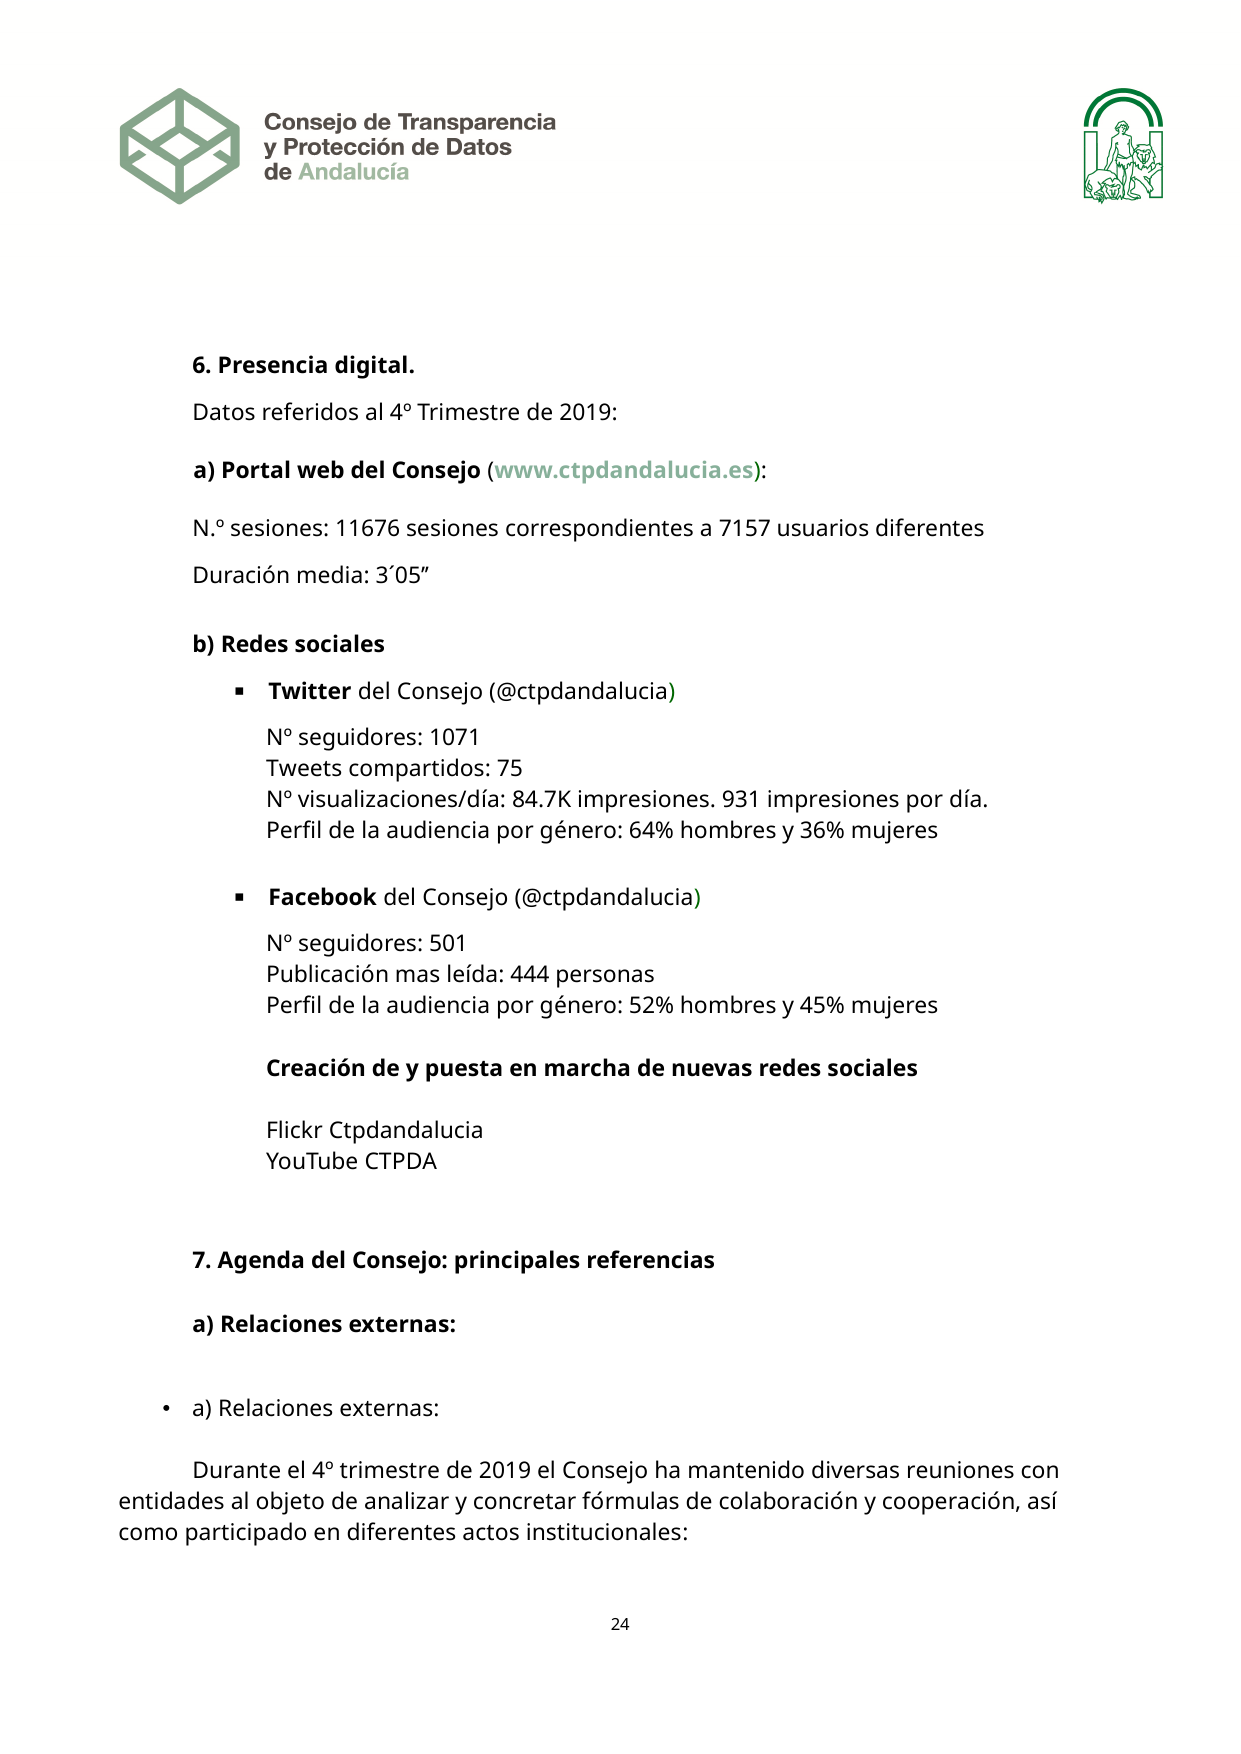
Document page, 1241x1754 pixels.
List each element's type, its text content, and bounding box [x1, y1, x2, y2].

text Datos referidos al 4º Trimestre de 2019: [118, 395, 1122, 426]
text Creación de y puesta en marcha de nuevas redes sociales [118, 1052, 1122, 1083]
text Tweets compartidos: 75 [266, 752, 1122, 783]
list a) Relaciones externas: [162, 1392, 1122, 1423]
list a) Portal web del Consejo (www.ctpdandalucia.es): [156, 454, 1122, 485]
text Nº seguidores: 1071 [118, 721, 1122, 752]
text Nº seguidores: 501 [118, 927, 1122, 958]
text Perfil de la audiencia por género: 52% hombres y 45% mujeres [118, 989, 1122, 1021]
text Perfil de la audiencia por género: 64% hombres y 36% mujeres [118, 814, 1122, 845]
text 6. Presencia digital. [192, 349, 1122, 380]
text Flickr Ctpdandalucia [266, 1114, 1122, 1145]
text a) Relaciones externas: [192, 1308, 1122, 1339]
text Nº visualizaciones/día: 84.7K impresiones. 931 impresiones por día. [266, 783, 1122, 814]
text YouTube CTPDA [118, 1145, 1122, 1176]
text Durante el 4º trimestre de 2019 el Consejo ha mantenido diversas reuniones con entidades al objeto de analizar y concretar fórmulas de colaboración y cooperación, así como participado en diferentes actos institucionales: [118, 1454, 1122, 1547]
text Duración media: 3´05’’ [118, 559, 1122, 590]
text Publicación mas leída: 444 personas [266, 958, 1122, 989]
list Facebook del Consejo (@ctpdandalucia) [231, 881, 1122, 912]
text 7. Agenda del Consejo: principales referencias [192, 1244, 1122, 1275]
text b) Redes sociales [192, 628, 1122, 659]
list Twitter del Consejo (@ctpdandalucia) [231, 675, 1122, 706]
text N.º sesiones: 11676 sesiones correspondientes a 7157 usuarios diferentes [118, 512, 1122, 543]
